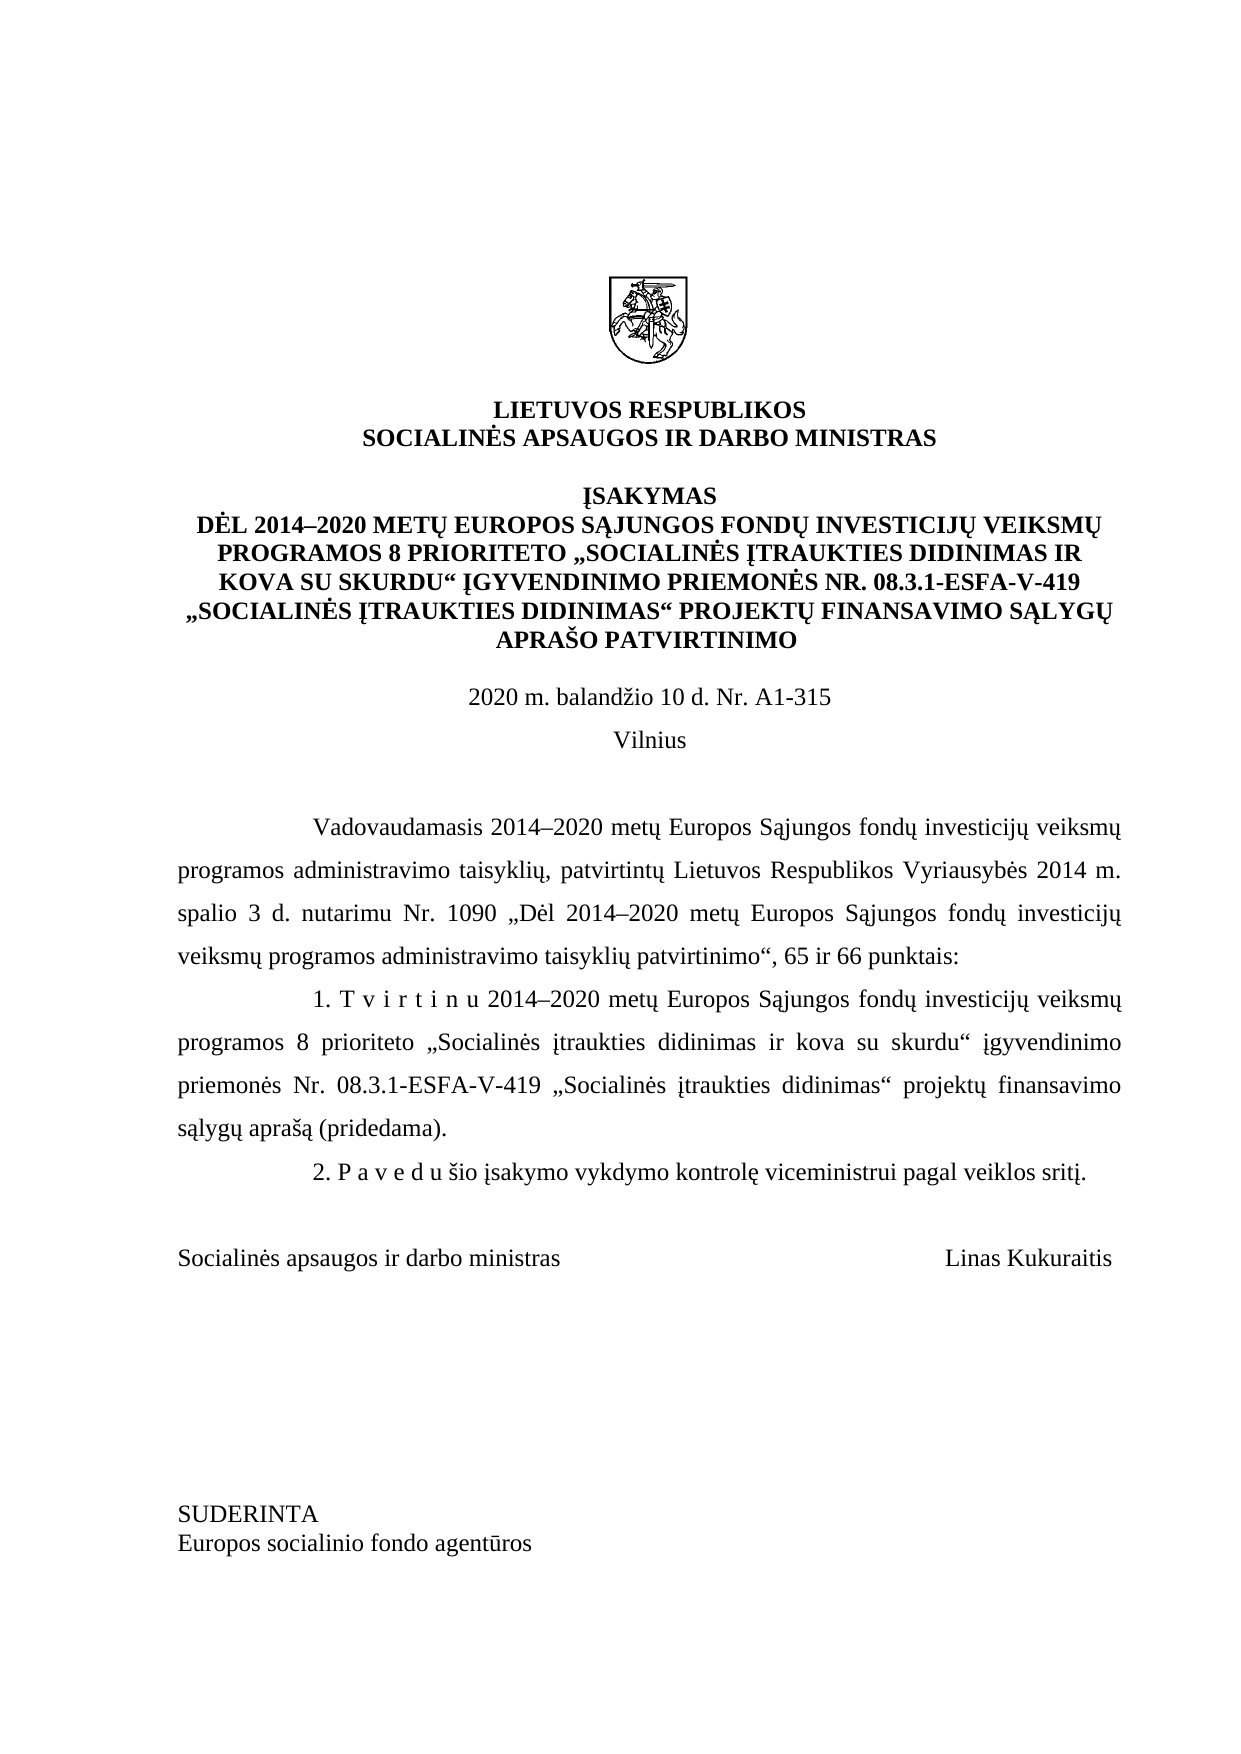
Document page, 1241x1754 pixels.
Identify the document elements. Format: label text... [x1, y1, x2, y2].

text SOCIALINĖS APSAUGOS IR DARBO MINISTRAS [177, 423, 1122, 452]
text 2. P a v e d u šio įsakymo vykdymo kontrolę viceministrui pagal veiklos sritį. [177, 1157, 1122, 1185]
text SUDERINTA [177, 1499, 1122, 1528]
text LIETUVOS RESPUBLIKOS [177, 395, 1122, 423]
text Vilnius [177, 725, 1122, 754]
text Europos socialinio fondo agentūros [177, 1528, 1122, 1557]
text DĖL 2014–2020 METŲ EUROPOS SĄJUNGOS FONDŲ INVESTICIJŲ VEIKSMŲ PROGRAMOS 8 PRIORITETO „SOCIALINĖS ĮTRAUKTIES DIDINIMAS IR KOVA SU SKURDU“ ĮGYVENDINIMO PRIEMONĖS NR. 08.3.1-ESFA-V-419 „SOCIALINĖS ĮTRAUKTIES DIDINIMAS“ PROJEKTŲ FINANSAVIMO SĄLYGŲ APRAŠO PATVIRTINIMO [177, 510, 1122, 653]
text Vadovaudamasis 2014–2020 metų Europos Sąjungos fondų investicijų veiksmų programos administravimo taisyklių, patvirtintų Lietuvos Respublikos Vyriausybės 2014 m. spalio 3 d. nutarimu Nr. 1090 „Dėl 2014–2020 metų Europos Sąjungos fondų investicijų veiksmų programos administravimo taisyklių patvirtinimo“, 65 ir 66 punktais: [177, 812, 1122, 970]
text ĮSAKYMAS [177, 481, 1122, 510]
text 2020 m. balandžio 10 d. Nr. A1-315 [177, 682, 1122, 711]
text 1. T v i r t i n u 2014–2020 metų Europos Sąjungos fondų investicijų veiksmų programos 8 prioriteto „Socialinės įtraukties didinimas ir kova su skurdu“ įgyvendinimo priemonės Nr. 08.3.1-ESFA-V-419 „Socialinės įtraukties didinimas“ projektų finansavimo sąlygų aprašą (pridedama). [177, 984, 1122, 1142]
text Socialinės apsaugos ir darbo ministras Linas Kukuraitis [177, 1243, 1122, 1272]
